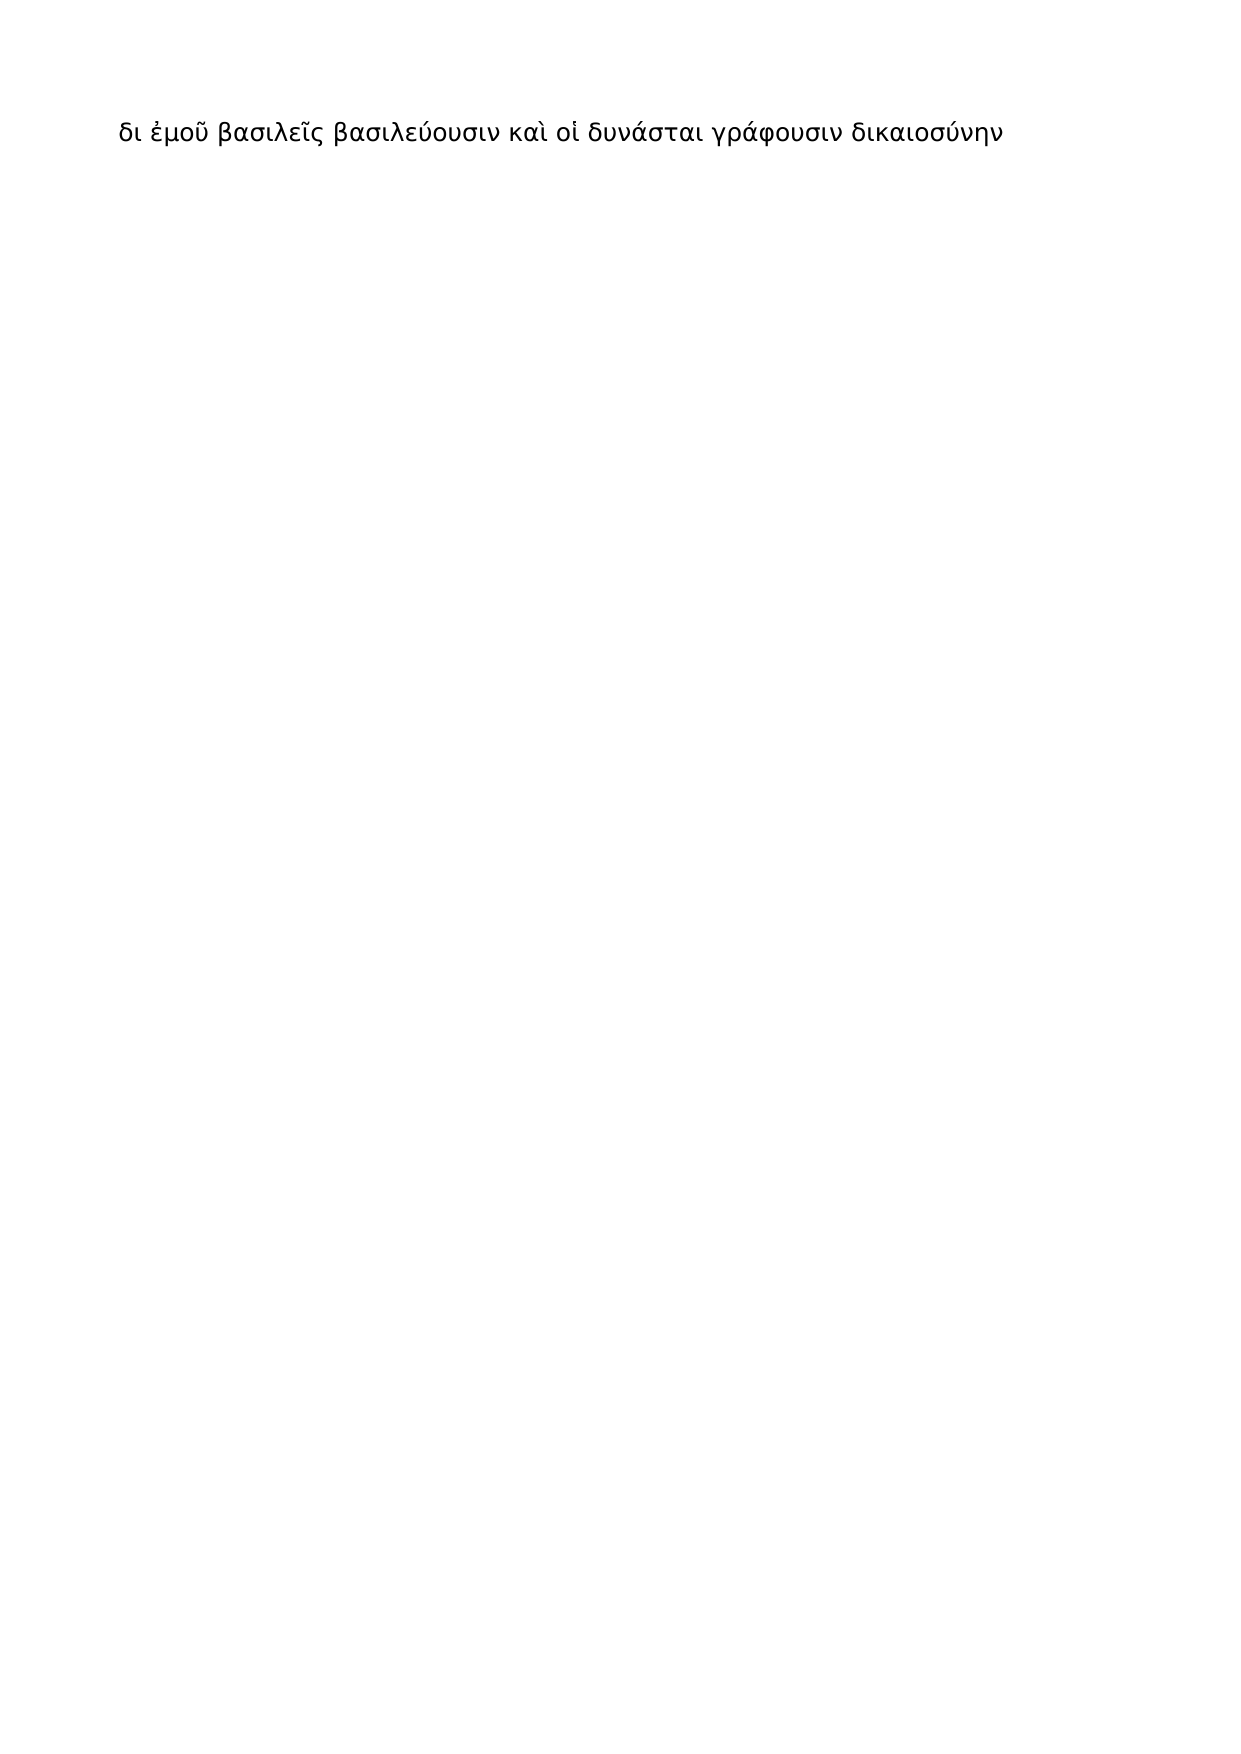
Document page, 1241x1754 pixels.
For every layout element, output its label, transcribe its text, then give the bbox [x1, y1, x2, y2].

text δι ἐμοῦ βασιλεῖς βασιλεύουσιν καὶ οἱ δυνάσται γράφουσιν δικαιοσύνην [118, 118, 1122, 147]
